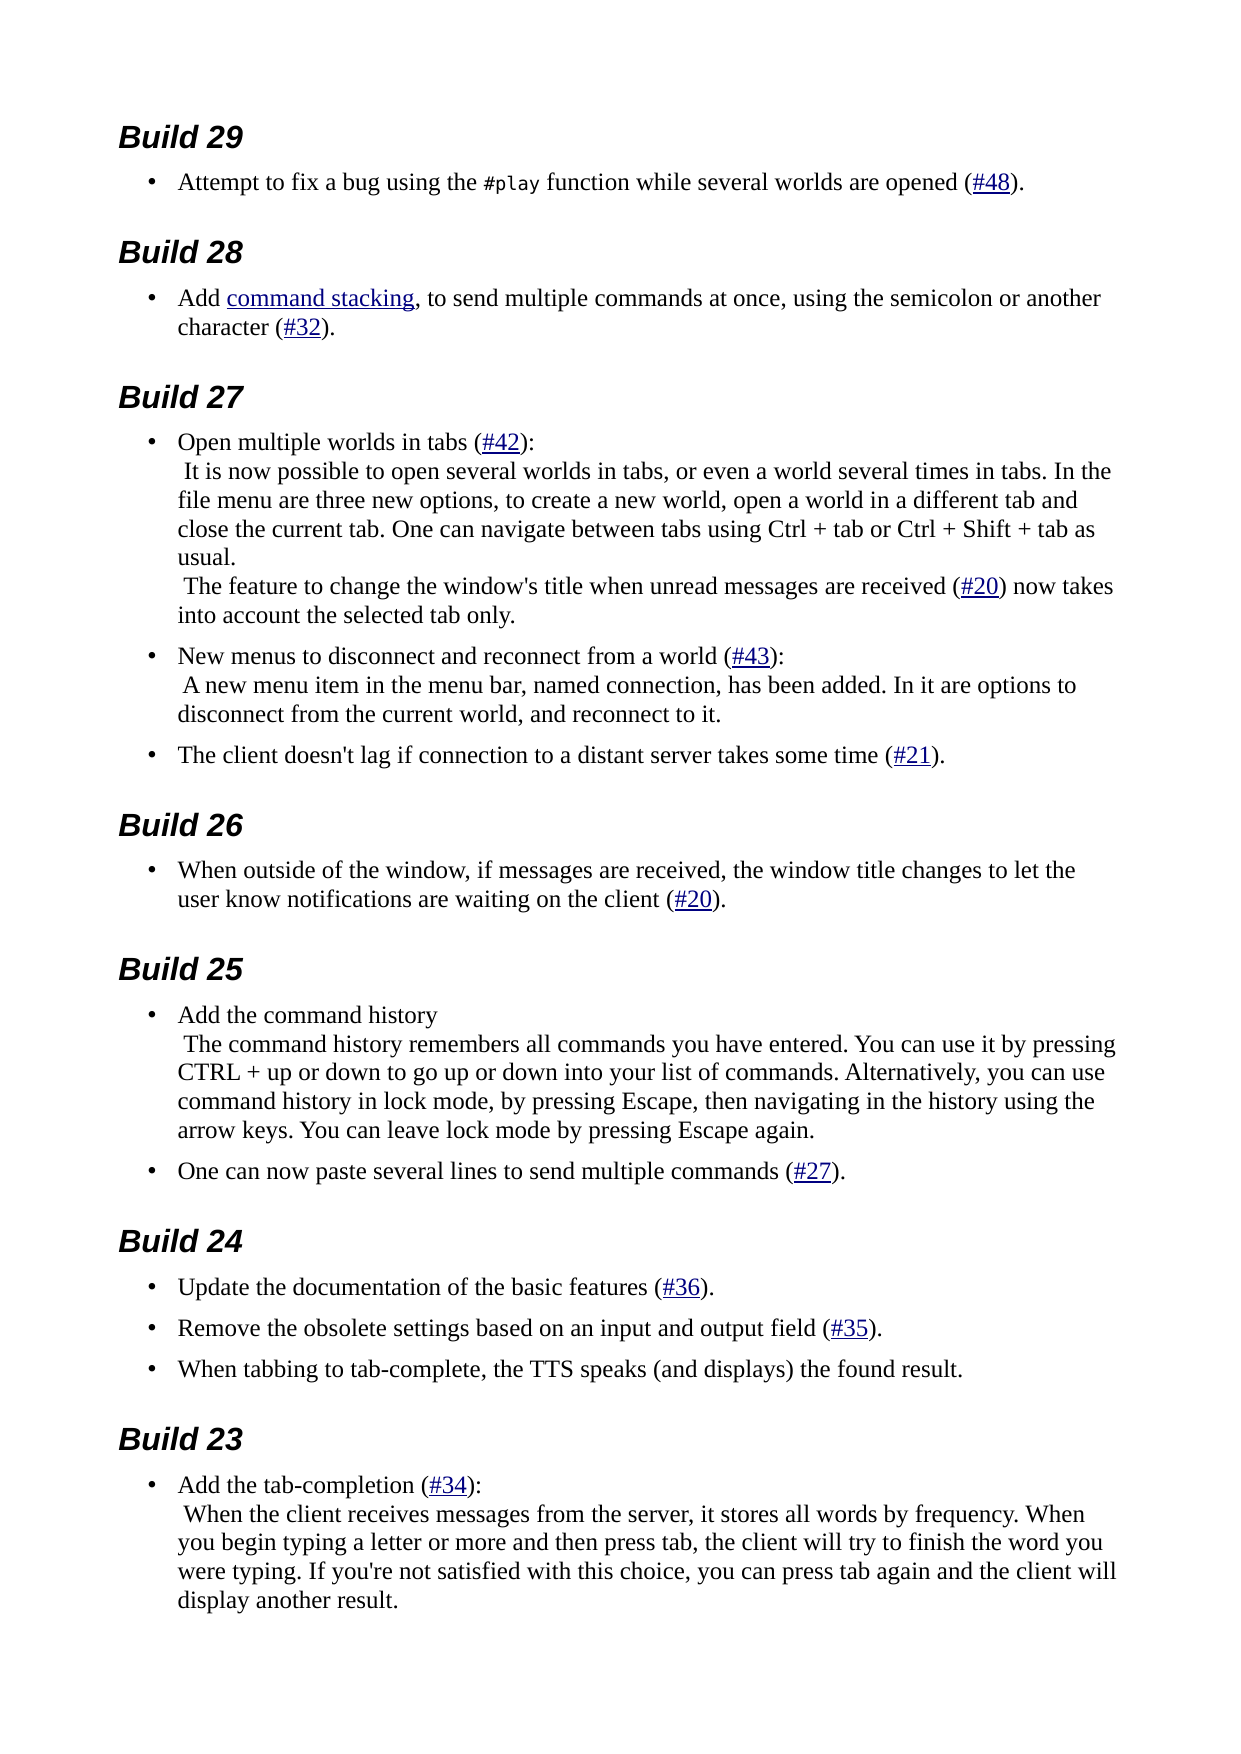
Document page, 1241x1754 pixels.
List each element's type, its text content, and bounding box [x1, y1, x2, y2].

list Add the tab-completion (#34): When the client receives messages from the server, it stores all words by frequency. When you begin typing a letter or more and then press tab, the client will try to finish the word you were typing. If you're not satisfied with this choice, you can press tab again and the client will display another result. [148, 1470, 1122, 1614]
subtitle Build 23 [118, 1421, 1122, 1457]
subtitle Build 28 [118, 234, 1122, 271]
list When tabbing to tab-complete, the TTS speaks (and displays) the found result. [148, 1354, 1122, 1383]
list Add command stacking, to send multiple commands at once, using the semicolon or another character (#32). [148, 283, 1122, 341]
list Open multiple worlds in tabs (#42): It is now possible to open several worlds in tabs, or even a world several times in tabs. In the file menu are three new options, to create a new world, open a world in a different tab and close the current tab. One can navigate between tabs using Ctrl + tab or Ctrl + Shift + tab as usual. The feature to change the window's title when unread messages are received (#20) now takes into account the selected tab only. [148, 427, 1122, 629]
subtitle Build 29 [118, 118, 1122, 155]
subtitle Build 26 [118, 806, 1122, 843]
subtitle Build 25 [118, 951, 1122, 987]
list When outside of the window, if messages are received, the window title changes to let the user know notifications are waiting on the client (#20). [148, 856, 1122, 913]
list The client doesn't lag if connection to a distant server takes some time (#21). [148, 740, 1122, 769]
list Remove the obsolete settings based on an input and output field (#35). [148, 1313, 1122, 1342]
list New menus to disconnect and reconnect from a world (#43): A new menu item in the menu bar, named connection, has been added. In it are options to disconnect from the current world, and reconnect to it. [148, 641, 1122, 727]
list Attempt to fix a bug using the #play function while several worlds are opened (#48). [148, 167, 1122, 196]
list Add the command history The command history remembers all commands you have entered. You can use it by pressing CTRL + up or down to go up or down into your list of commands. Alternatively, you can use command history in lock mode, by pressing Escape, then navigating in the history using the arrow keys. You can leave lock mode by pressing Escape again. [148, 1000, 1122, 1144]
list Update the documentation of the basic features (#36). [148, 1272, 1122, 1301]
list One can now paste several lines to send multiple commands (#27). [148, 1156, 1122, 1185]
subtitle Build 27 [118, 378, 1122, 415]
subtitle Build 24 [118, 1222, 1122, 1259]
